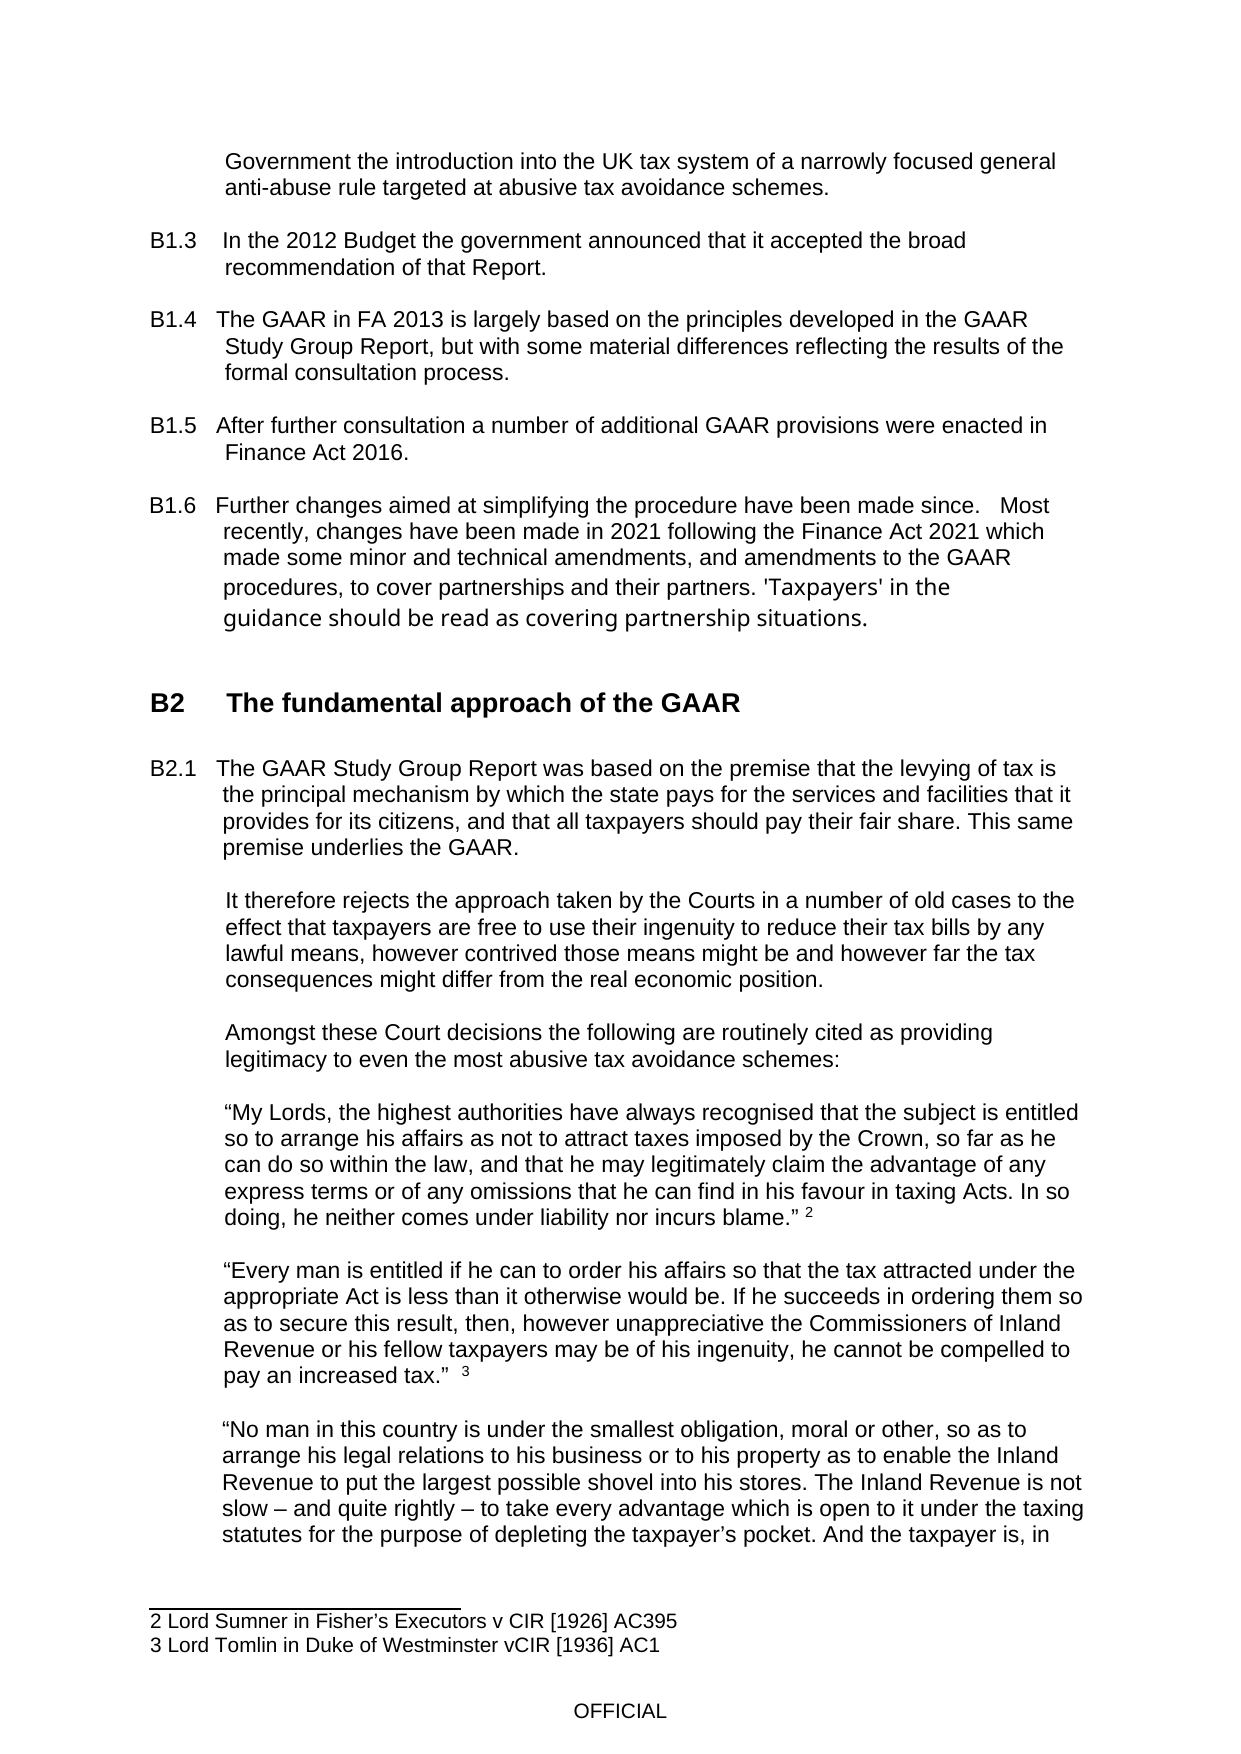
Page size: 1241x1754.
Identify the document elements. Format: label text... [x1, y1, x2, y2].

text “My Lords, the highest authorities have always recognised that the subject is entitled so to arrange his affairs as not to attract taxes imposed by the Crown, so far as he can do so within the law, and that he may legitimately claim the advantage of any express terms or of any omissions that he can find in his favour in taxing Acts. In so doing, he neither comes under liability nor incurs blame.” [224, 1098, 1090, 1230]
text “Every man is entitled if he can to order his affairs so that the tax attracted under the appropriate Act is less than it otherwise would be. If he succeeds in ordering them so as to secure this result, then, however unappreciative the Commissioners of Inland Revenue or his fellow taxpayers may be of his ingenuity, he cannot be compelled to pay an increased tax.” [223, 1257, 1090, 1389]
text B1.3 In the 2012 Budget the government announced that it accepted the broad recommendation of that Report. [149, 227, 1090, 280]
text Amongst these Court decisions the following are routinely cited as providing legitimacy to even the most abusive tax avoidance schemes: [225, 1019, 1090, 1072]
text Lord Tomlin in Duke of Westminster vCIR [1936] AC1 [150, 1633, 1091, 1657]
text B2.1 The GAAR Study Group Report was based on the premise that the levying of tax is the principal mechanism by which the state pays for the services and facilities that it provides for its citizens, and that all taxpayers should pay their fair share. This same premise underlies the GAAR. [149, 755, 1090, 860]
text B1.6 Further changes aimed at simplifying the procedure have been made since. Most recently, changes have been made in 2021 following the Finance Act 2021 which made some minor and technical amendments, and amendments to the GAAR procedures, to cover partnerships and their partners. 'Taxpayers' in the guidance should be read as covering partnership situations. [149, 492, 1091, 633]
text It therefore rejects the approach taken by the Courts in a number of old cases to the effect that taxpayers are free to use their ingenuity to reduce their tax bills by any lawful means, however contrived those means might be and however far the tax consequences might differ from the real economic position. [225, 887, 1090, 992]
text B1.4 The GAAR in FA 2013 is largely based on the principles developed in the GAAR Study Group Report, but with some material differences reflecting the results of the formal consultation process. [149, 306, 1090, 386]
text Government the introduction into the UK tax system of a narrowly focused general anti-abuse rule targeted at abusive tax avoidance schemes. [149, 148, 1090, 200]
subtitle B2 The fundamental approach of the GAAR [150, 687, 1091, 718]
text Lord Sumner in Fisher’s Executors v CIR [1926] AC395 [150, 1609, 1091, 1633]
text B1.5 After further consultation a number of additional GAAR provisions were enacted in Finance Act 2016. [149, 412, 1090, 465]
text “No man in this country is under the smallest obligation, moral or other, so as to arrange his legal relations to his business or to his property as to enable the Inland Revenue to put the largest possible shovel into his stores. The Inland Revenue is not slow – and quite rightly – to take every advantage which is open to it under the taxing statutes for the purpose of depleting the taxpayer’s pocket. And the taxpayer is, in [222, 1416, 1090, 1547]
